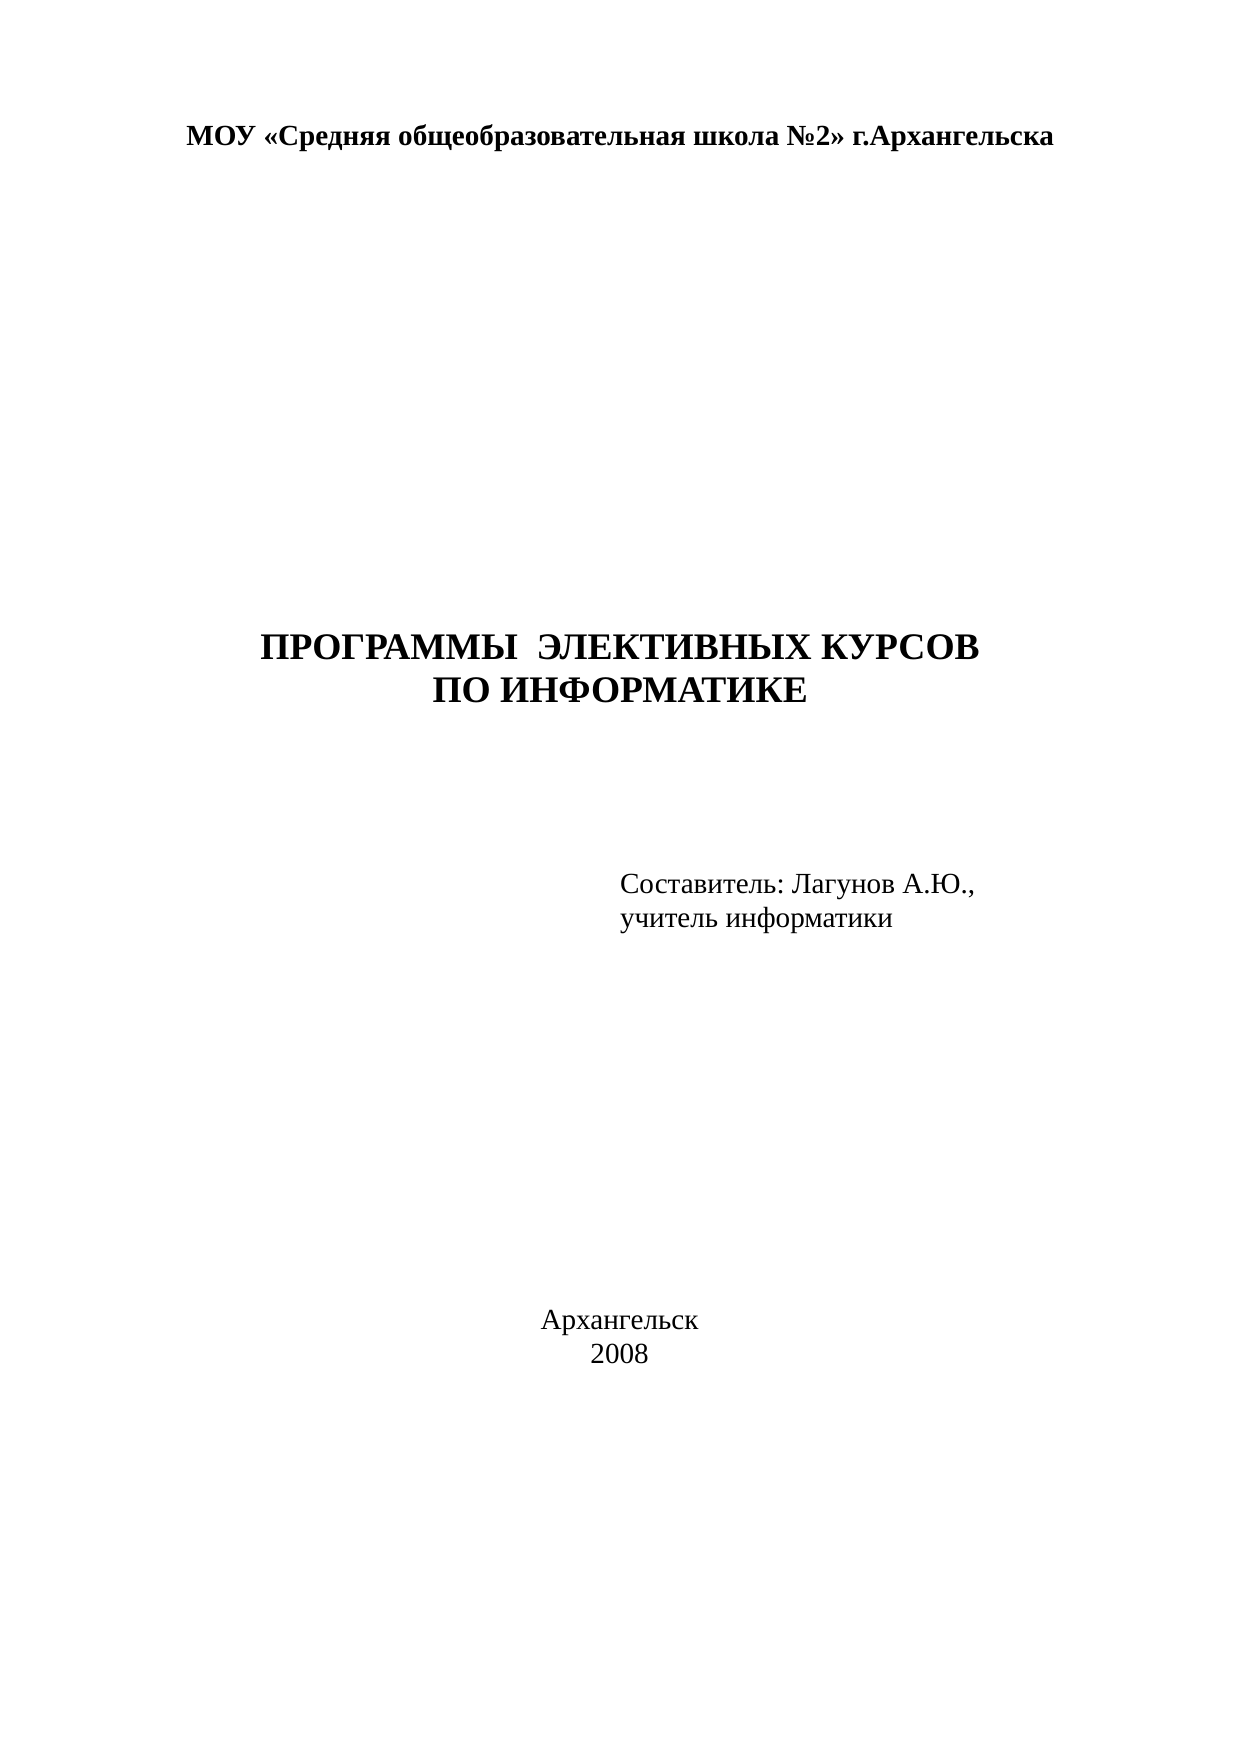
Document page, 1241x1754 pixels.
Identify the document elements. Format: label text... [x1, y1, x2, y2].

text 2008 [117, 1336, 1122, 1369]
subtitle ПРОГРАММЫ ЭЛЕКТИВНЫХ КУРСОВ ПО ИНФОРМАТИКЕ [118, 624, 1122, 710]
subtitle МОУ «Средняя общеобразовательная школа №2» г.Архангельска [118, 118, 1122, 152]
text Составитель: Лагунов А.Ю., учитель информатики [620, 866, 1122, 933]
text Архангельск [117, 1302, 1122, 1336]
